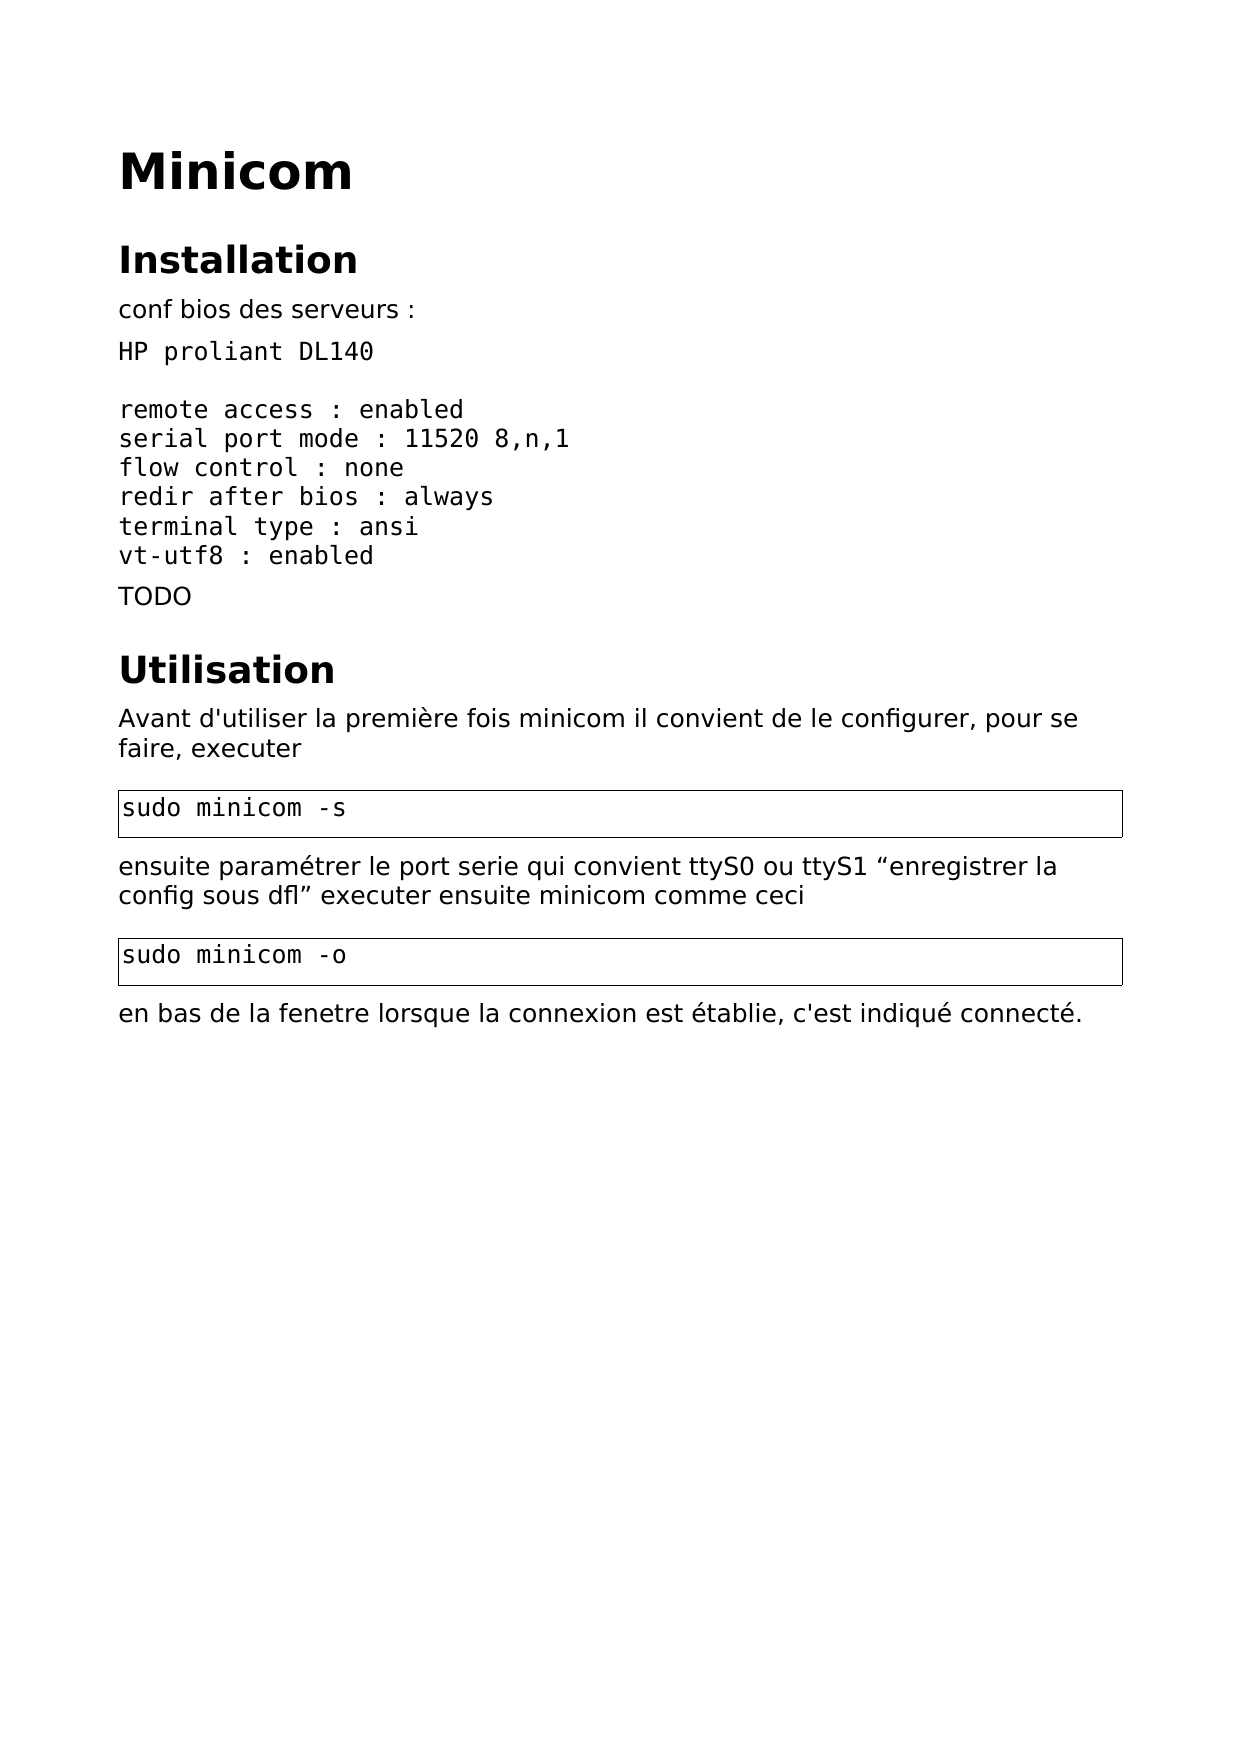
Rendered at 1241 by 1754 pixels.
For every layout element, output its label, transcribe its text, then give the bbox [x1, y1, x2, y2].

text ensuite paramétrer le port serie qui convient ttyS0 ou ttyS1 “enregistrer la config sous dfl” executer ensuite minicom comme ceci [118, 852, 1122, 910]
table_header sudo minicom -o [119, 939, 1122, 984]
text en bas de la fenetre lorsque la connexion est établie, c'est indiqué connecté. [118, 999, 1122, 1028]
table_header sudo minicom -s [119, 791, 1122, 837]
text TODO [118, 582, 1122, 611]
text HP proliant DL140 remote access : enabled serial port mode : 11520 8,n,1 flow control : none redir after bios : always terminal type : ansi vt-utf8 : enabled [118, 337, 1122, 570]
text Avant d'utiliser la première fois minicom il convient de le configurer, pour se faire, executer [118, 704, 1122, 763]
subtitle Minicom [118, 143, 1122, 201]
subtitle Utilisation [118, 648, 1122, 692]
subtitle Installation [118, 239, 1122, 282]
text conf bios des serveurs : [118, 295, 1122, 324]
